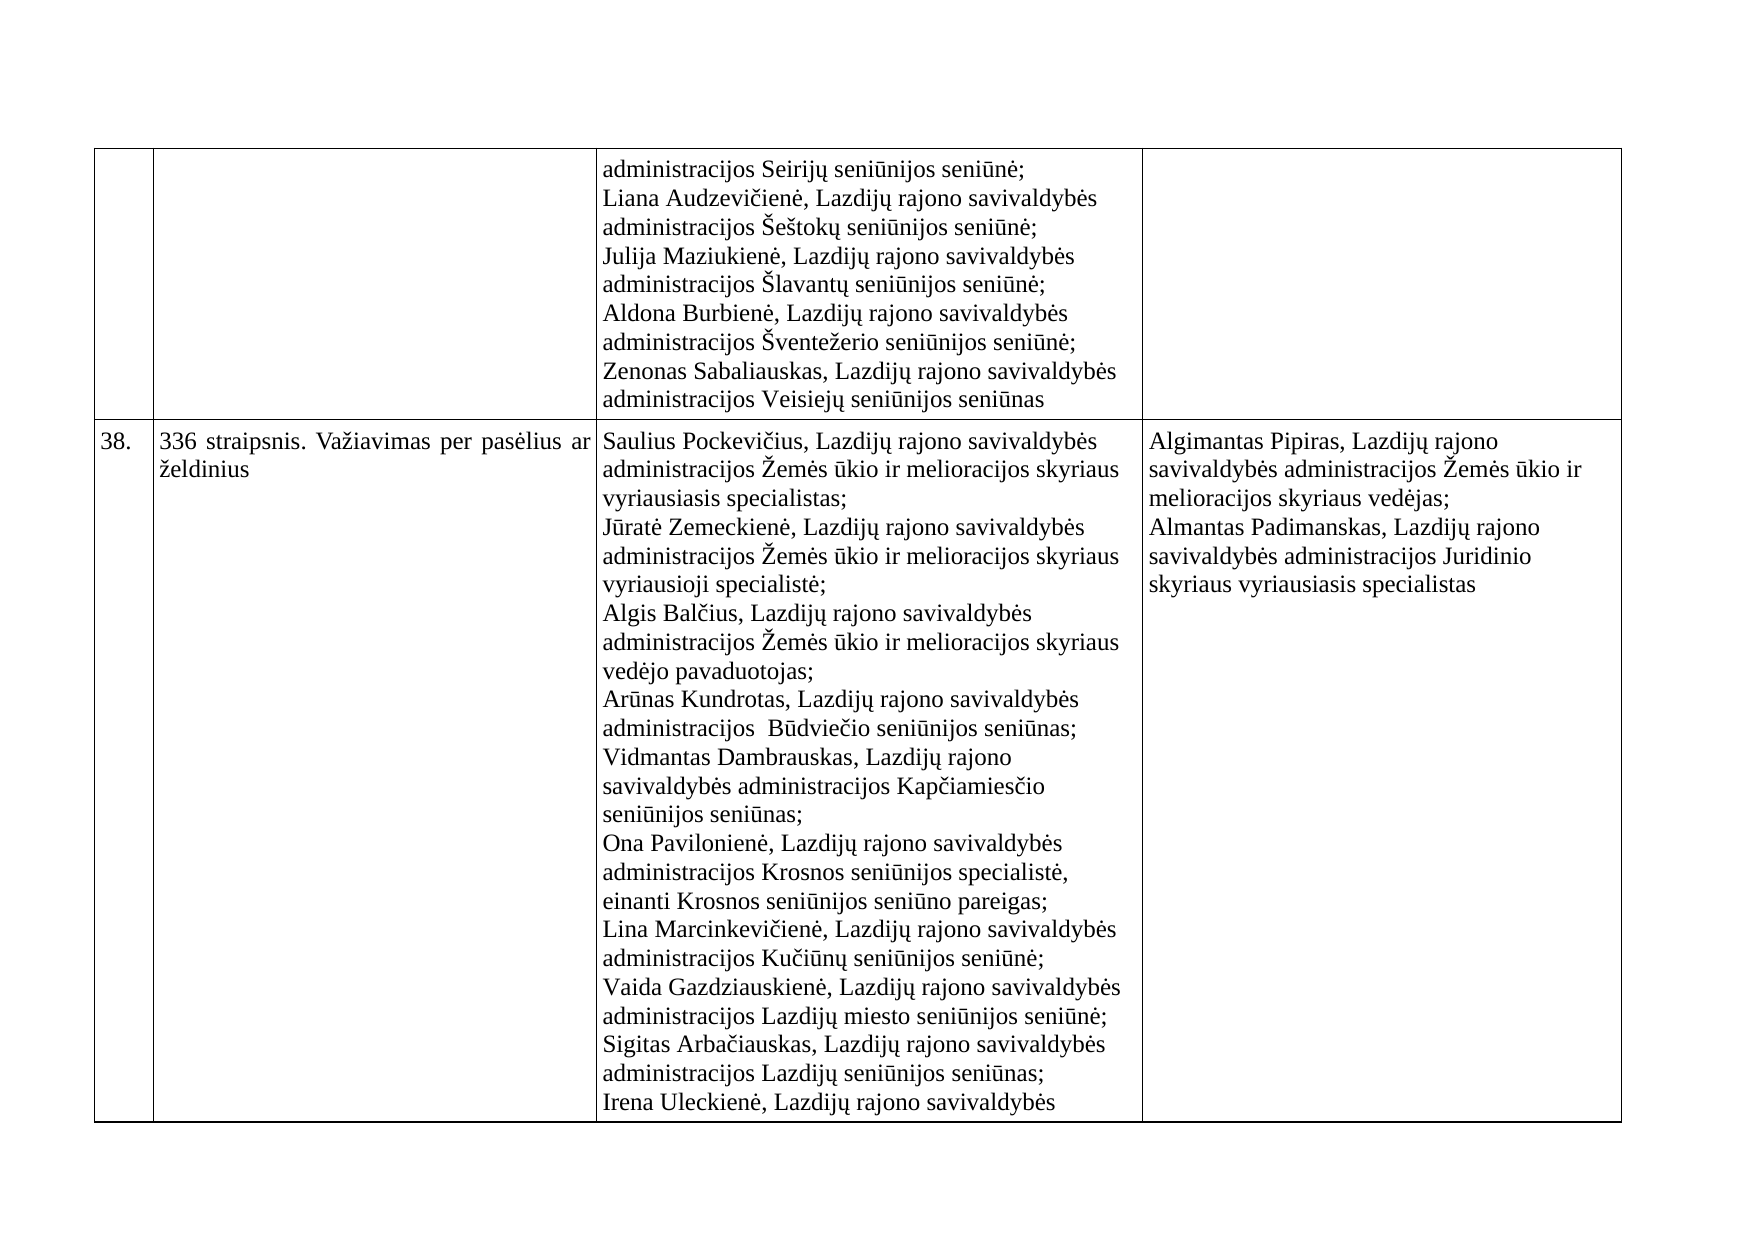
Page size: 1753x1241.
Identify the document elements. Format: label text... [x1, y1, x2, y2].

table_cell [1143, 149, 1621, 419]
table_cell administracijos Seirijų seniūnijos seniūnė; Liana Audzevičienė, Lazdijų rajono savivaldybės administracijos Šeštokų seniūnijos seniūnė; Julija Maziukienė, Lazdijų rajono savivaldybės administracijos Šlavantų seniūnijos seniūnė; Aldona Burbienė, Lazdijų rajono savivaldybės administracijos Šventežerio seniūnijos seniūnė; Zenonas Sabaliauskas, Lazdijų rajono savivaldybės administracijos Veisiejų seniūnijos seniūnas [597, 149, 1142, 419]
table_cell Algimantas Pipiras, Lazdijų rajono savivaldybės administracijos Žemės ūkio ir melioracijos skyriaus vedėjas; Almantas Padimanskas, Lazdijų rajono savivaldybės administracijos Juridinio skyriaus vyriausiasis specialistas [1143, 420, 1621, 1121]
table_cell [154, 149, 596, 419]
table_cell [95, 149, 153, 419]
table_cell 38. [95, 420, 153, 1121]
table_cell 336 straipsnis. Važiavimas per pasėlius ar želdinius [154, 420, 596, 1121]
table_cell Saulius Pockevičius, Lazdijų rajono savivaldybės administracijos Žemės ūkio ir melioracijos skyriaus vyriausiasis specialistas; Jūratė Zemeckienė, Lazdijų rajono savivaldybės administracijos Žemės ūkio ir melioracijos skyriaus vyriausioji specialistė; Algis Balčius, Lazdijų rajono savivaldybės administracijos Žemės ūkio ir melioracijos skyriaus vedėjo pavaduotojas; Arūnas Kundrotas, Lazdijų rajono savivaldybės administracijos Būdviečio seniūnijos seniūnas; Vidmantas Dambrauskas, Lazdijų rajono savivaldybės administracijos Kapčiamiesčio seniūnijos seniūnas; Ona Pavilonienė, Lazdijų rajono savivaldybės administracijos Krosnos seniūnijos specialistė, einanti Krosnos seniūnijos seniūno pareigas; Lina Marcinkevičienė, Lazdijų rajono savivaldybės administracijos Kučiūnų seniūnijos seniūnė; Vaida Gazdziauskienė, Lazdijų rajono savivaldybės administracijos Lazdijų miesto seniūnijos seniūnė; Sigitas Arbačiauskas, Lazdijų rajono savivaldybės administracijos Lazdijų seniūnijos seniūnas; Irena Uleckienė, Lazdijų rajono savivaldybės [597, 420, 1142, 1121]
